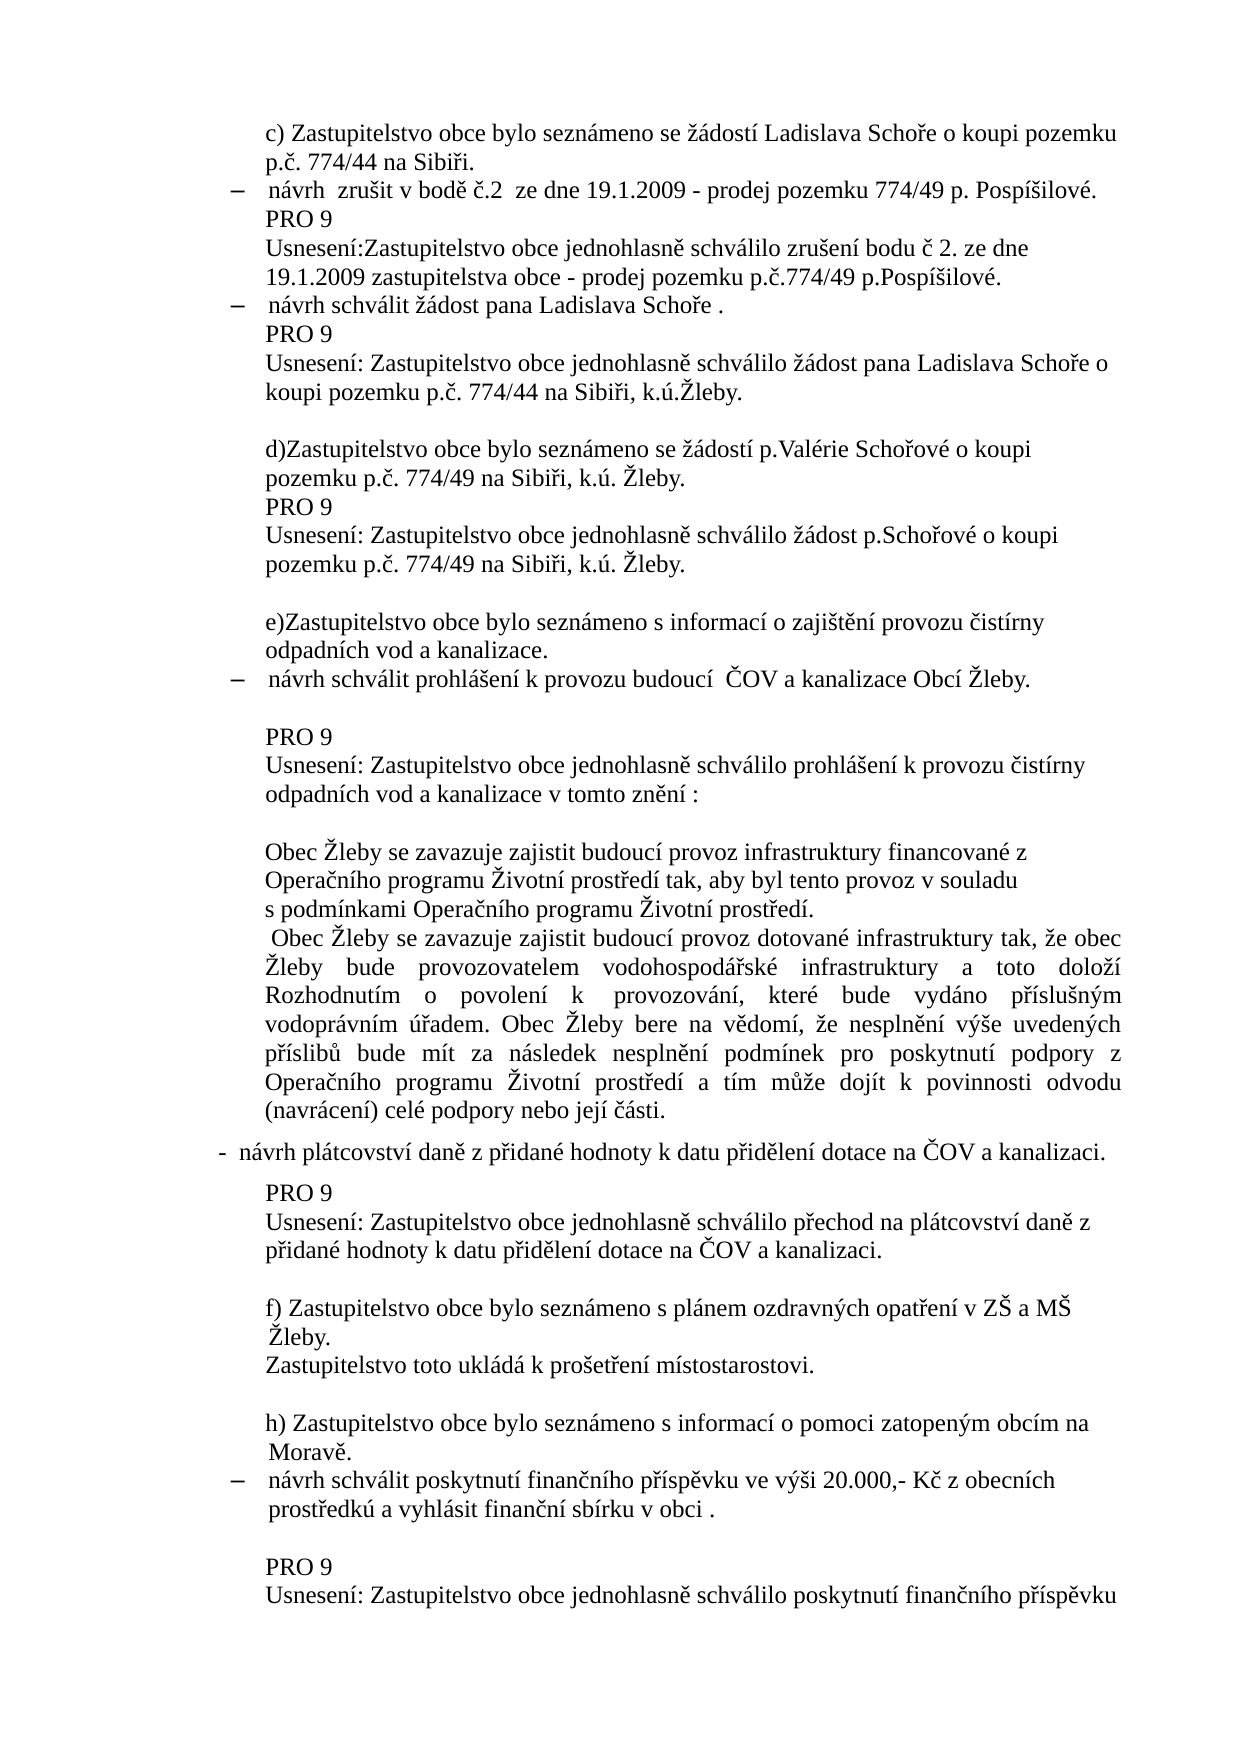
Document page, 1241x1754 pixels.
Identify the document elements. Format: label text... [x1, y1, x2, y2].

text Žleby. [118, 1322, 1122, 1351]
text d)Zastupitelstvo obce bylo seznámeno se žádostí p.Valérie Schořové o koupi pozemku p.č. 774/49 na Sibiři, k.ú. Žleby. [118, 434, 1122, 492]
text Zastupitelstvo toto ukládá k prošetření místostarostovi. [118, 1351, 1122, 1379]
text Usnesení: Zastupitelstvo obce jednohlasně schválilo žádost pana Ladislava Schoře o koupi pozemku p.č. 774/44 na Sibiři, k.ú.Žleby. [118, 348, 1122, 406]
text Usnesení:Zastupitelstvo obce jednohlasně schválilo zrušení bodu č 2. ze dne 19.1.2009 zastupitelstva obce - prodej pozemku p.č.774/49 p.Pospíšilové. [118, 233, 1122, 291]
text Usnesení: Zastupitelstvo obce jednohlasně schválilo žádost p.Schořové o koupi pozemku p.č. 774/49 na Sibiři, k.ú. Žleby. [118, 521, 1122, 578]
text PRO 9 [118, 492, 1122, 521]
text PRO 9 [118, 1552, 1122, 1581]
text c) Zastupitelstvo obce bylo seznámeno se žádostí Ladislava Schoře o koupi pozemku p.č. 774/44 na Sibiři. [118, 118, 1122, 176]
text Usnesení: Zastupitelstvo obce jednohlasně schválilo poskytnutí finančního příspěvku [118, 1581, 1122, 1609]
text h) Zastupitelstvo obce bylo seznámeno s informací o pomoci zatopeným obcím na [118, 1408, 1122, 1437]
text f) Zastupitelstvo obce bylo seznámeno s plánem ozdravných opatření v ZŠ a MŠ [118, 1293, 1122, 1322]
list návrh zrušit v bodě č.2 ze dne 19.1.2009 - prodej pozemku 774/49 p. Pospíšilové. [231, 176, 1122, 204]
text PRO 9 [118, 319, 1122, 348]
list návrh schválit žádost pana Ladislava Schoře . [231, 291, 1122, 319]
text - návrh plátcovství daně z přidané hodnoty k datu přidělení dotace na ČOV a kanalizaci. [118, 1137, 1122, 1166]
text PRO 9 [118, 204, 1122, 233]
list návrh schválit prohlášení k provozu budoucí ČOV a kanalizace Obcí Žleby. [231, 664, 1122, 693]
text Obec Žleby se zavazuje zajistit budoucí provoz dotované infrastruktury tak, že obec Žleby bude provozovatelem vodohospodářské infrastruktury a toto doloží Rozhodnutím o povolení k provozování, které bude vydáno příslušným vodoprávním úřadem. Obec Žleby bere na vědomí, že nesplnění výše uvedených příslibů bude mít za následek nesplnění podmínek pro poskytnutí podpory z Operačního programu Životní prostředí a tím může dojít k povinnosti odvodu (navrácení) celé podpory nebo její části. [264, 923, 1122, 1124]
list návrh schválit poskytnutí finančního příspěvku ve výši 20.000,- Kč z obecních prostředkú a vyhlásit finanční sbírku v obci . [231, 1466, 1122, 1523]
text e)Zastupitelstvo obce bylo seznámeno s informací o zajištění provozu čistírny odpadních vod a kanalizace. [118, 607, 1122, 664]
text Usnesení: Zastupitelstvo obce jednohlasně schválilo přechod na plátcovství daně z přidané hodnoty k datu přidělení dotace na ČOV a kanalizaci. [118, 1207, 1122, 1264]
text PRO 9 [118, 722, 1122, 751]
text Obec Žleby se zavazuje zajistit budoucí provoz infrastruktury financované z Operačního programu Životní prostředí tak, aby byl tento provoz v souladu s podmínkami Operačního programu Životní prostředí. [264, 837, 1122, 923]
text Usnesení: Zastupitelstvo obce jednohlasně schválilo prohlášení k provozu čistírny odpadních vod a kanalizace v tomto znění : [118, 751, 1122, 808]
text PRO 9 [118, 1178, 1122, 1207]
text Moravě. [118, 1437, 1122, 1466]
